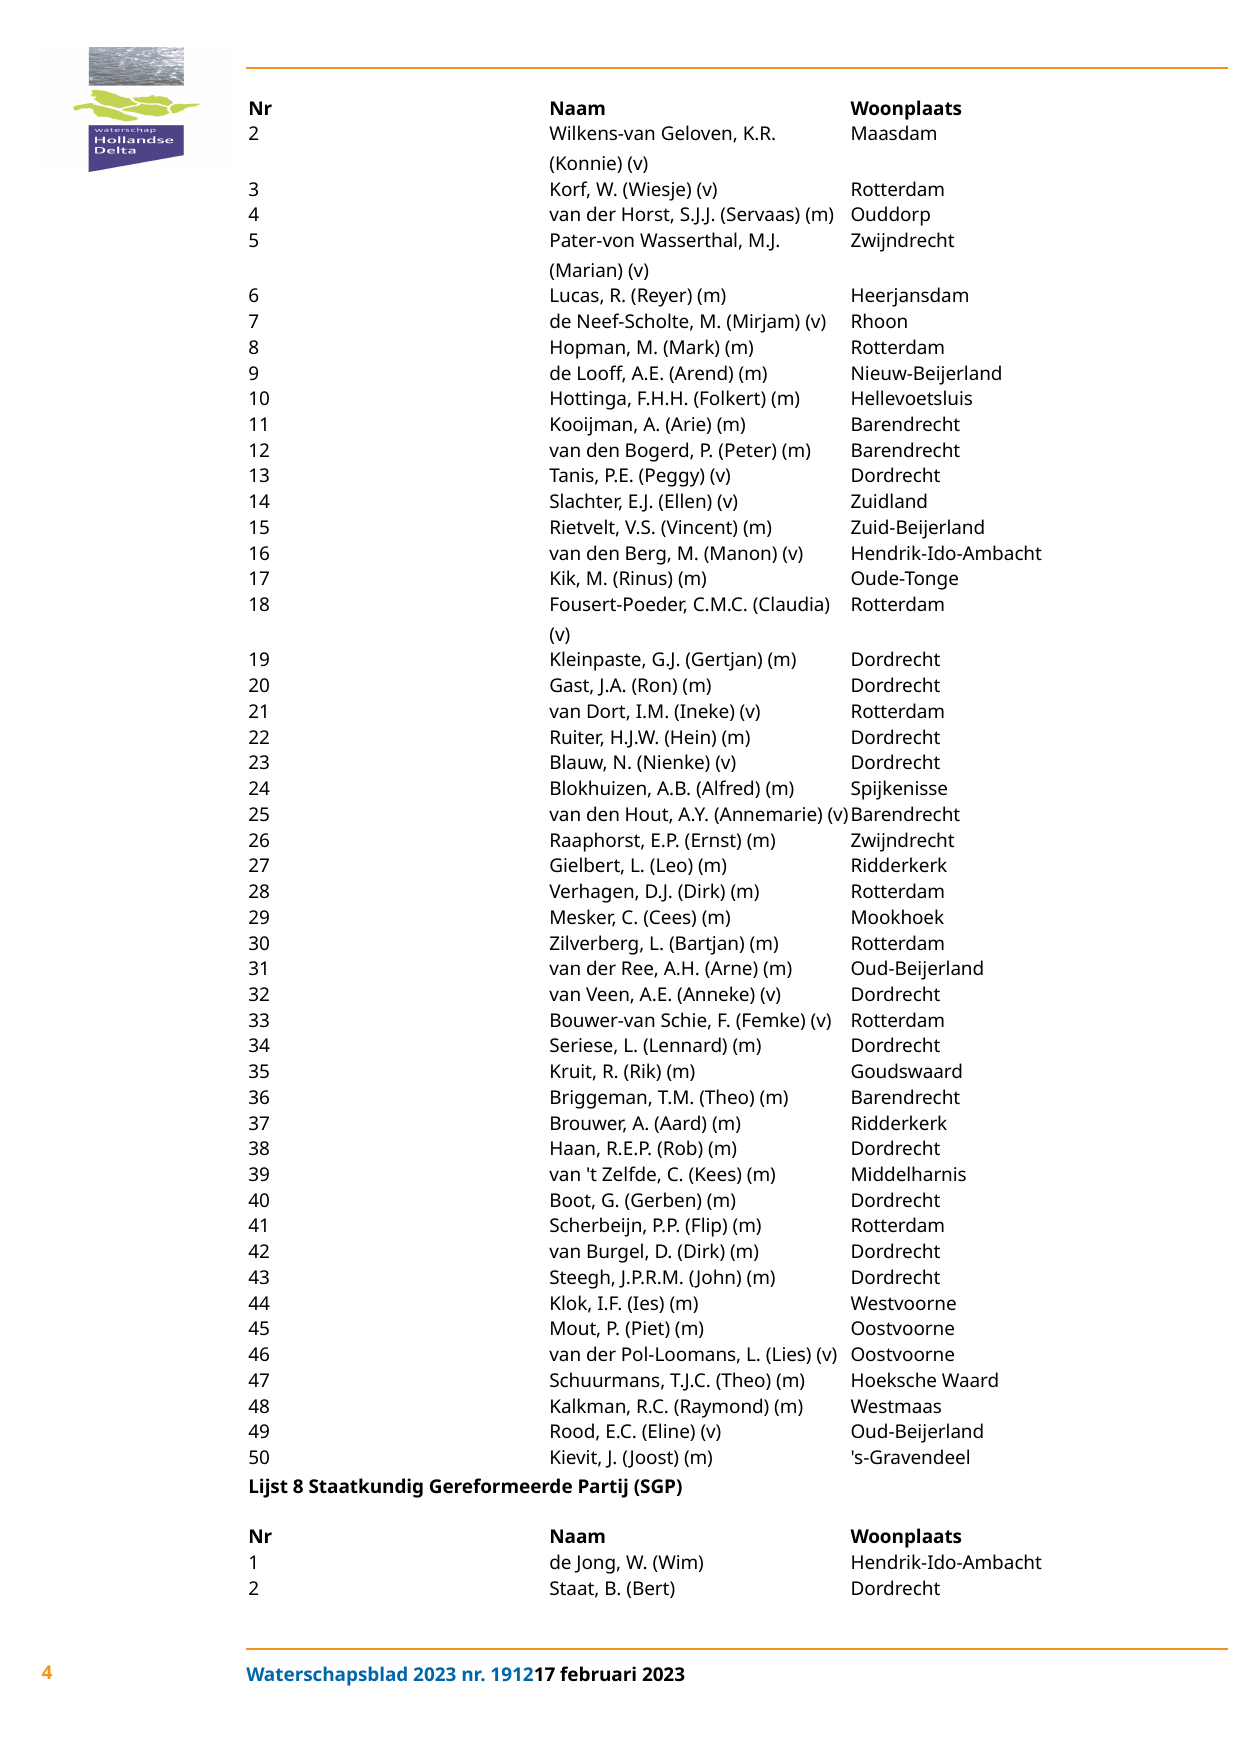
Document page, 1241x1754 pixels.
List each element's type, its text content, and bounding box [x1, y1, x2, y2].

table_cell Rotterdam [850, 698, 1152, 724]
table_cell 41 [248, 1213, 549, 1238]
table_cell 22 [248, 724, 549, 749]
table_cell Rietvelt, V.S. (Vincent) (m) [549, 514, 850, 540]
table_cell 5 [248, 227, 549, 283]
table_cell 14 [248, 489, 549, 514]
table_cell Steegh, J.P.R.M. (John) (m) [549, 1264, 850, 1290]
table_cell Zuid-Beijerland [850, 514, 1152, 540]
table_cell Briggeman, T.M. (Theo) (m) [549, 1084, 850, 1110]
table_cell Oud-Beijerland [850, 955, 1152, 981]
table_cell 19 [248, 647, 549, 672]
table_cell 47 [248, 1367, 549, 1393]
table_cell 40 [248, 1187, 549, 1213]
table_cell Dordrecht [850, 1264, 1152, 1290]
table_cell Mout, P. (Piet) (m) [549, 1316, 850, 1341]
table_cell Ouddorp [850, 202, 1152, 227]
table_cell 46 [248, 1341, 549, 1367]
table_cell 15 [248, 514, 549, 540]
table_cell Mesker, C. (Cees) (m) [549, 904, 850, 930]
table_cell 30 [248, 930, 549, 955]
table_cell Klok, I.F. (Ies) (m) [549, 1290, 850, 1316]
table_cell 12 [248, 437, 549, 463]
table_cell Westmaas [850, 1393, 1152, 1418]
table_cell 20 [248, 673, 549, 698]
table_cell Pater-von Wasserthal, M.J. (Marian) (v) [549, 227, 850, 283]
table_cell de Jong, W. (Wim) [549, 1550, 850, 1575]
table_cell 18 [248, 591, 549, 647]
table_cell van der Horst, S.J.J. (Servaas) (m) [549, 202, 850, 227]
table_cell Lucas, R. (Reyer) (m) [549, 283, 850, 308]
table_cell Tanis, P.E. (Peggy) (v) [549, 463, 850, 488]
table_cell Middelharnis [850, 1161, 1152, 1187]
table_cell 11 [248, 411, 549, 437]
table_cell 23 [248, 750, 549, 775]
table_header Woonplaats [850, 95, 1152, 121]
table_cell Fousert-Poeder, C.M.C. (Claudia) (v) [549, 591, 850, 647]
table_cell Zuidland [850, 489, 1152, 514]
table_cell Hendrik-Ido-Ambacht [850, 1550, 1152, 1575]
table_cell 28 [248, 878, 549, 904]
table_cell 13 [248, 463, 549, 488]
table_cell Dordrecht [850, 750, 1152, 775]
table_cell Scherbeijn, P.P. (Flip) (m) [549, 1213, 850, 1238]
table_cell Rotterdam [850, 1213, 1152, 1238]
table_header Naam [549, 1524, 850, 1549]
table_cell Kooijman, A. (Arie) (m) [549, 411, 850, 437]
table_cell Dordrecht [850, 1187, 1152, 1213]
text Lijst 8 Staatkundig Gereformeerde Partij (SGP) [248, 1473, 1152, 1499]
table_cell Dordrecht [850, 981, 1152, 1007]
table_cell Verhagen, D.J. (Dirk) (m) [549, 878, 850, 904]
table_cell Dordrecht [850, 463, 1152, 488]
table_cell van Veen, A.E. (Anneke) (v) [549, 981, 850, 1007]
table_cell Ridderkerk [850, 1110, 1152, 1136]
table_cell 48 [248, 1393, 549, 1418]
table_cell Oostvoorne [850, 1316, 1152, 1341]
table_cell Heerjansdam [850, 283, 1152, 308]
table_cell de Neef-Scholte, M. (Mirjam) (v) [549, 308, 850, 334]
table_cell 38 [248, 1136, 549, 1161]
table_cell Barendrecht [850, 437, 1152, 463]
table_cell 6 [248, 283, 549, 308]
table_cell van 't Zelfde, C. (Kees) (m) [549, 1161, 850, 1187]
table_cell Wilkens-van Geloven, K.R. (Konnie) (v) [549, 121, 850, 176]
table_cell Kalkman, R.C. (Raymond) (m) [549, 1393, 850, 1418]
table_cell 37 [248, 1110, 549, 1136]
table_cell Brouwer, A. (Aard) (m) [549, 1110, 850, 1136]
table_cell Rotterdam [850, 878, 1152, 904]
table_cell Goudswaard [850, 1058, 1152, 1084]
table_cell Dordrecht [850, 673, 1152, 698]
table_cell 7 [248, 308, 549, 334]
picture [41, 47, 231, 172]
table_cell Kleinpaste, G.J. (Gertjan) (m) [549, 647, 850, 672]
table_cell Dordrecht [850, 647, 1152, 672]
table_cell van Burgel, D. (Dirk) (m) [549, 1239, 850, 1264]
table_cell 29 [248, 904, 549, 930]
table_cell Zwijndrecht [850, 827, 1152, 852]
table_cell 3 [248, 176, 549, 202]
table_cell 42 [248, 1239, 549, 1264]
table_cell Hopman, M. (Mark) (m) [549, 334, 850, 360]
table_cell 27 [248, 853, 549, 878]
table_header Nr [248, 95, 549, 121]
table_cell Rotterdam [850, 176, 1152, 202]
table_cell 45 [248, 1316, 549, 1341]
table_cell Hendrik-Ido-Ambacht [850, 540, 1152, 566]
table_cell 26 [248, 827, 549, 852]
table_cell 35 [248, 1058, 549, 1084]
table_cell Raaphorst, E.P. (Ernst) (m) [549, 827, 850, 852]
table_cell Korf, W. (Wiesje) (v) [549, 176, 850, 202]
table_cell Blauw, N. (Nienke) (v) [549, 750, 850, 775]
table_cell Gielbert, L. (Leo) (m) [549, 853, 850, 878]
table_cell Zwijndrecht [850, 227, 1152, 283]
table_cell 49 [248, 1419, 549, 1444]
table_cell Rotterdam [850, 591, 1152, 647]
table_header Nr [248, 1524, 549, 1549]
table_cell van den Bogerd, P. (Peter) (m) [549, 437, 850, 463]
table_cell 2 [248, 1575, 549, 1601]
table_cell 9 [248, 360, 549, 386]
table_cell Oostvoorne [850, 1341, 1152, 1367]
table_cell 24 [248, 775, 549, 801]
table_cell Blokhuizen, A.B. (Alfred) (m) [549, 775, 850, 801]
table_cell Hoeksche Waard [850, 1367, 1152, 1393]
table_cell Rhoon [850, 308, 1152, 334]
table_cell 10 [248, 386, 549, 411]
table_cell Gast, J.A. (Ron) (m) [549, 673, 850, 698]
table_cell Dordrecht [850, 724, 1152, 749]
table_cell 21 [248, 698, 549, 724]
table_cell Spijkenisse [850, 775, 1152, 801]
table_cell Rood, E.C. (Eline) (v) [549, 1419, 850, 1444]
table_cell Slachter, E.J. (Ellen) (v) [549, 489, 850, 514]
table_cell 25 [248, 801, 549, 827]
table_cell Bouwer-van Schie, F. (Femke) (v) [549, 1007, 850, 1033]
table_cell 4 [248, 202, 549, 227]
table_cell 8 [248, 334, 549, 360]
table_header Woonplaats [850, 1524, 1152, 1549]
table_cell Staat, B. (Bert) [549, 1575, 850, 1601]
table_cell Zilverberg, L. (Bartjan) (m) [549, 930, 850, 955]
table_cell Boot, G. (Gerben) (m) [549, 1187, 850, 1213]
table_cell 39 [248, 1161, 549, 1187]
table_cell Oude-Tonge [850, 566, 1152, 591]
table_cell de Looff, A.E. (Arend) (m) [549, 360, 850, 386]
table_cell Kruit, R. (Rik) (m) [549, 1058, 850, 1084]
table_cell Hellevoetsluis [850, 386, 1152, 411]
table_cell 36 [248, 1084, 549, 1110]
table_cell Dordrecht [850, 1239, 1152, 1264]
table_cell Rotterdam [850, 1007, 1152, 1033]
table_cell Seriese, L. (Lennard) (m) [549, 1033, 850, 1058]
table_cell Haan, R.E.P. (Rob) (m) [549, 1136, 850, 1161]
table_cell Schuurmans, T.J.C. (Theo) (m) [549, 1367, 850, 1393]
table_cell Maasdam [850, 121, 1152, 176]
table_cell Ruiter, H.J.W. (Hein) (m) [549, 724, 850, 749]
table_cell Barendrecht [850, 411, 1152, 437]
table_cell Mookhoek [850, 904, 1152, 930]
table_cell 31 [248, 955, 549, 981]
table_cell Kievit, J. (Joost) (m) [549, 1444, 850, 1470]
table_cell Barendrecht [850, 801, 1152, 827]
table_header Naam [549, 95, 850, 121]
table_cell 's-Gravendeel [850, 1444, 1152, 1470]
table_cell 17 [248, 566, 549, 591]
table_cell Dordrecht [850, 1136, 1152, 1161]
table_cell van der Pol-Loomans, L. (Lies) (v) [549, 1341, 850, 1367]
table_cell van den Hout, A.Y. (Annemarie) (v) [549, 801, 850, 827]
table_cell van der Ree, A.H. (Arne) (m) [549, 955, 850, 981]
table_cell Kik, M. (Rinus) (m) [549, 566, 850, 591]
table_cell 34 [248, 1033, 549, 1058]
table_cell 16 [248, 540, 549, 566]
table_cell 44 [248, 1290, 549, 1316]
table_cell 32 [248, 981, 549, 1007]
table_cell 1 [248, 1550, 549, 1575]
table_cell 33 [248, 1007, 549, 1033]
table_cell 43 [248, 1264, 549, 1290]
table_cell Dordrecht [850, 1033, 1152, 1058]
table_cell Barendrecht [850, 1084, 1152, 1110]
table_cell Oud-Beijerland [850, 1419, 1152, 1444]
table_cell Hottinga, F.H.H. (Folkert) (m) [549, 386, 850, 411]
table_cell 50 [248, 1444, 549, 1470]
table_cell Rotterdam [850, 930, 1152, 955]
table_cell Rotterdam [850, 334, 1152, 360]
table_cell Dordrecht [850, 1575, 1152, 1601]
table_cell Ridderkerk [850, 853, 1152, 878]
table_cell van den Berg, M. (Manon) (v) [549, 540, 850, 566]
table_cell Westvoorne [850, 1290, 1152, 1316]
table_cell van Dort, I.M. (Ineke) (v) [549, 698, 850, 724]
table_cell 2 [248, 121, 549, 176]
table_cell Nieuw-Beijerland [850, 360, 1152, 386]
